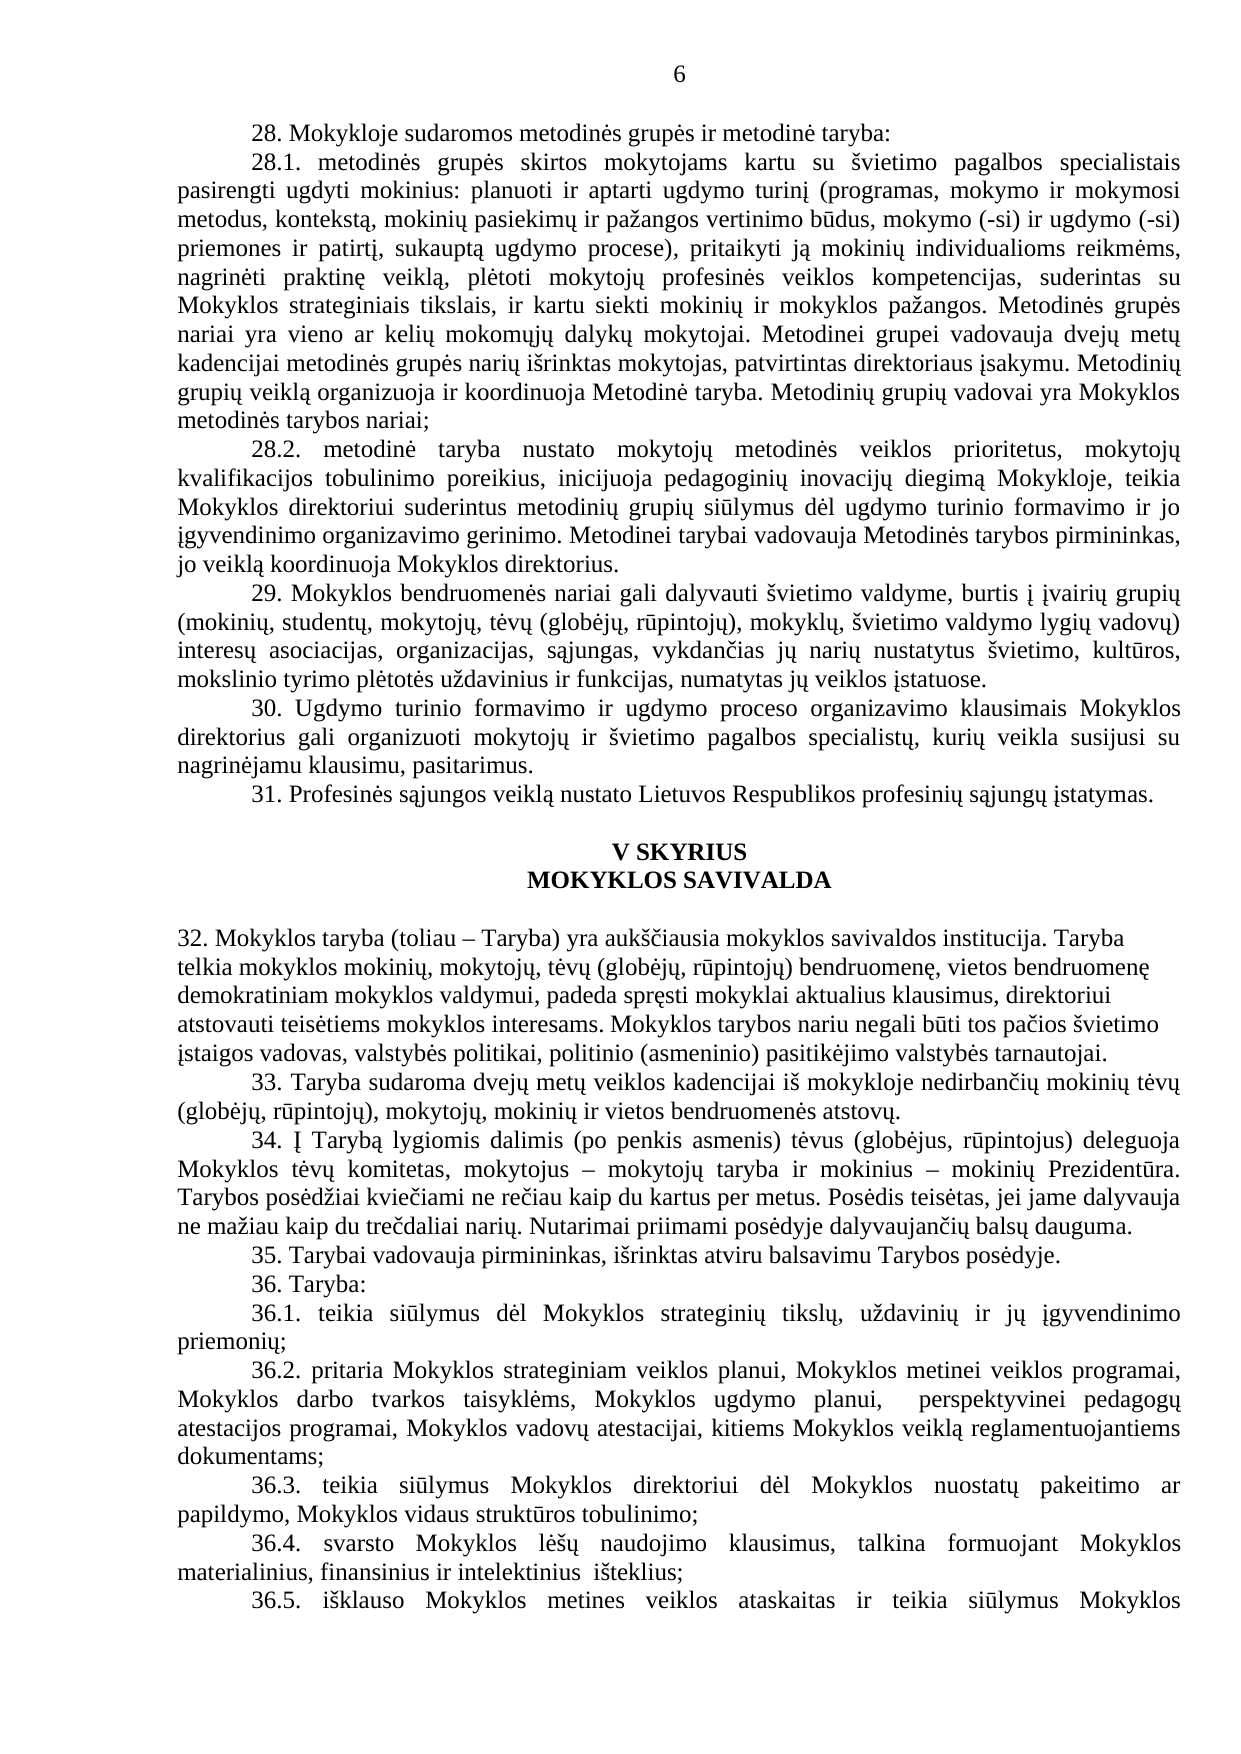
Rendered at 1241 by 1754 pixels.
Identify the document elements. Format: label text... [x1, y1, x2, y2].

text 35. Tarybai vadovauja pirmininkas, išrinktas atviru balsavimu Tarybos posėdyje. [177, 1240, 1182, 1269]
text V SKYRIUS [177, 837, 1182, 866]
text 36.3. teikia siūlymus Mokyklos direktoriui dėl Mokyklos nuostatų pakeitimo ar papildymo, Mokyklos vidaus struktūros tobulinimo; [177, 1470, 1182, 1528]
text 34. Į Tarybą lygiomis dalimis (po penkis asmenis) tėvus (globėjus, rūpintojus) deleguoja Mokyklos tėvų komitetas, mokytojus – mokytojų taryba ir mokinius – mokinių Prezidentūra. Tarybos posėdžiai kviečiami ne rečiau kaip du kartus per metus. Posėdis teisėtas, jei jame dalyvauja ne mažiau kaip du trečdaliai narių. Nutarimai priimami posėdyje dalyvaujančių balsų dauguma. [177, 1125, 1182, 1240]
text 36.1. teikia siūlymus dėl Mokyklos strateginių tikslų, uždavinių ir jų įgyvendinimo priemonių; [177, 1297, 1182, 1355]
text MOKYKLOS SAVIVALDA [177, 866, 1182, 894]
text 32. Mokyklos taryba (toliau – Taryba) yra aukščiausia mokyklos savivaldos institucija. Taryba telkia mokyklos mokinių, mokytojų, tėvų (globėjų, rūpintojų) bendruomenę, vietos bendruomenę demokratiniam mokyklos valdymui, padeda spręsti mokyklai aktualius klausimus, direktoriui atstovauti teisėtiems mokyklos interesams. Mokyklos tarybos nariu negali būti tos pačios švietimo įstaigos vadovas, valstybės politikai, politinio (asmeninio) pasitikėjimo valstybės tarnautojai. [177, 923, 1182, 1067]
text 29. Mokyklos bendruomenės nariai gali dalyvauti švietimo valdyme, burtis į įvairių grupių (mokinių, studentų, mokytojų, tėvų (globėjų, rūpintojų), mokyklų, švietimo valdymo lygių vadovų) interesų asociacijas, organizacijas, sąjungas, vykdančias jų narių nustatytus švietimo, kultūros, mokslinio tyrimo plėtotės uždavinius ir funkcijas, numatytas jų veiklos įstatuose. [177, 578, 1182, 693]
text 30. Ugdymo turinio formavimo ir ugdymo proceso organizavimo klausimais Mokyklos direktorius gali organizuoti mokytojų ir švietimo pagalbos specialistų, kurių veikla susijusi su nagrinėjamu klausimu, pasitarimus. [177, 693, 1182, 779]
text 28.1. metodinės grupės skirtos mokytojams kartu su švietimo pagalbos specialistais pasirengti ugdyti mokinius: planuoti ir aptarti ugdymo turinį (programas, mokymo ir mokymosi metodus, kontekstą, mokinių pasiekimų ir pažangos vertinimo būdus, mokymo (-si) ir ugdymo (-si) priemones ir patirtį, sukauptą ugdymo procese), pritaikyti ją mokinių individualioms reikmėms, nagrinėti praktinę veiklą, plėtoti mokytojų profesinės veiklos kompetencijas, suderintas su Mokyklos strateginiais tikslais, ir kartu siekti mokinių ir mokyklos pažangos. Metodinės grupės nariai yra vieno ar kelių mokomųjų dalykų mokytojai. Metodinei grupei vadovauja dvejų metų kadencijai metodinės grupės narių išrinktas mokytojas, patvirtintas direktoriaus įsakymu. Metodinių grupių veiklą organizuoja ir koordinuoja Metodinė taryba. Metodinių grupių vadovai yra Mokyklos metodinės tarybos nariai; [177, 147, 1182, 434]
text 33. Taryba sudaroma dvejų metų veiklos kadencijai iš mokykloje nedirbančių mokinių tėvų (globėjų, rūpintojų), mokytojų, mokinių ir vietos bendruomenės atstovų. [177, 1067, 1182, 1125]
text 36. Taryba: [177, 1269, 1182, 1297]
text 28.2. metodinė taryba nustato mokytojų metodinės veiklos prioritetus, mokytojų kvalifikacijos tobulinimo poreikius, inicijuoja pedagoginių inovacijų diegimą Mokykloje, teikia Mokyklos direktoriui suderintus metodinių grupių siūlymus dėl ugdymo turinio formavimo ir jo įgyvendinimo organizavimo gerinimo. Metodinei tarybai vadovauja Metodinės tarybos pirmininkas, jo veiklą koordinuoja Mokyklos direktorius. [177, 434, 1182, 578]
text 28. Mokykloje sudaromos metodinės grupės ir metodinė taryba: [177, 118, 1182, 147]
text 36.2. pritaria Mokyklos strateginiam veiklos planui, Mokyklos metinei veiklos programai, Mokyklos darbo tvarkos taisyklėms, Mokyklos ugdymo planui, perspektyvinei pedagogų atestacijos programai, Mokyklos vadovų atestacijai, kitiems Mokyklos veiklą reglamentuojantiems dokumentams; [177, 1355, 1182, 1470]
text 36.4. svarsto Mokyklos lėšų naudojimo klausimus, talkina formuojant Mokyklos materialinius, finansinius ir intelektinius išteklius; [177, 1528, 1182, 1585]
text 36.5. išklauso Mokyklos metines veiklos ataskaitas ir teikia siūlymus Mokyklos [177, 1585, 1182, 1614]
text 31. Profesinės sąjungos veiklą nustato Lietuvos Respublikos profesinių sąjungų įstatymas. [177, 779, 1182, 808]
